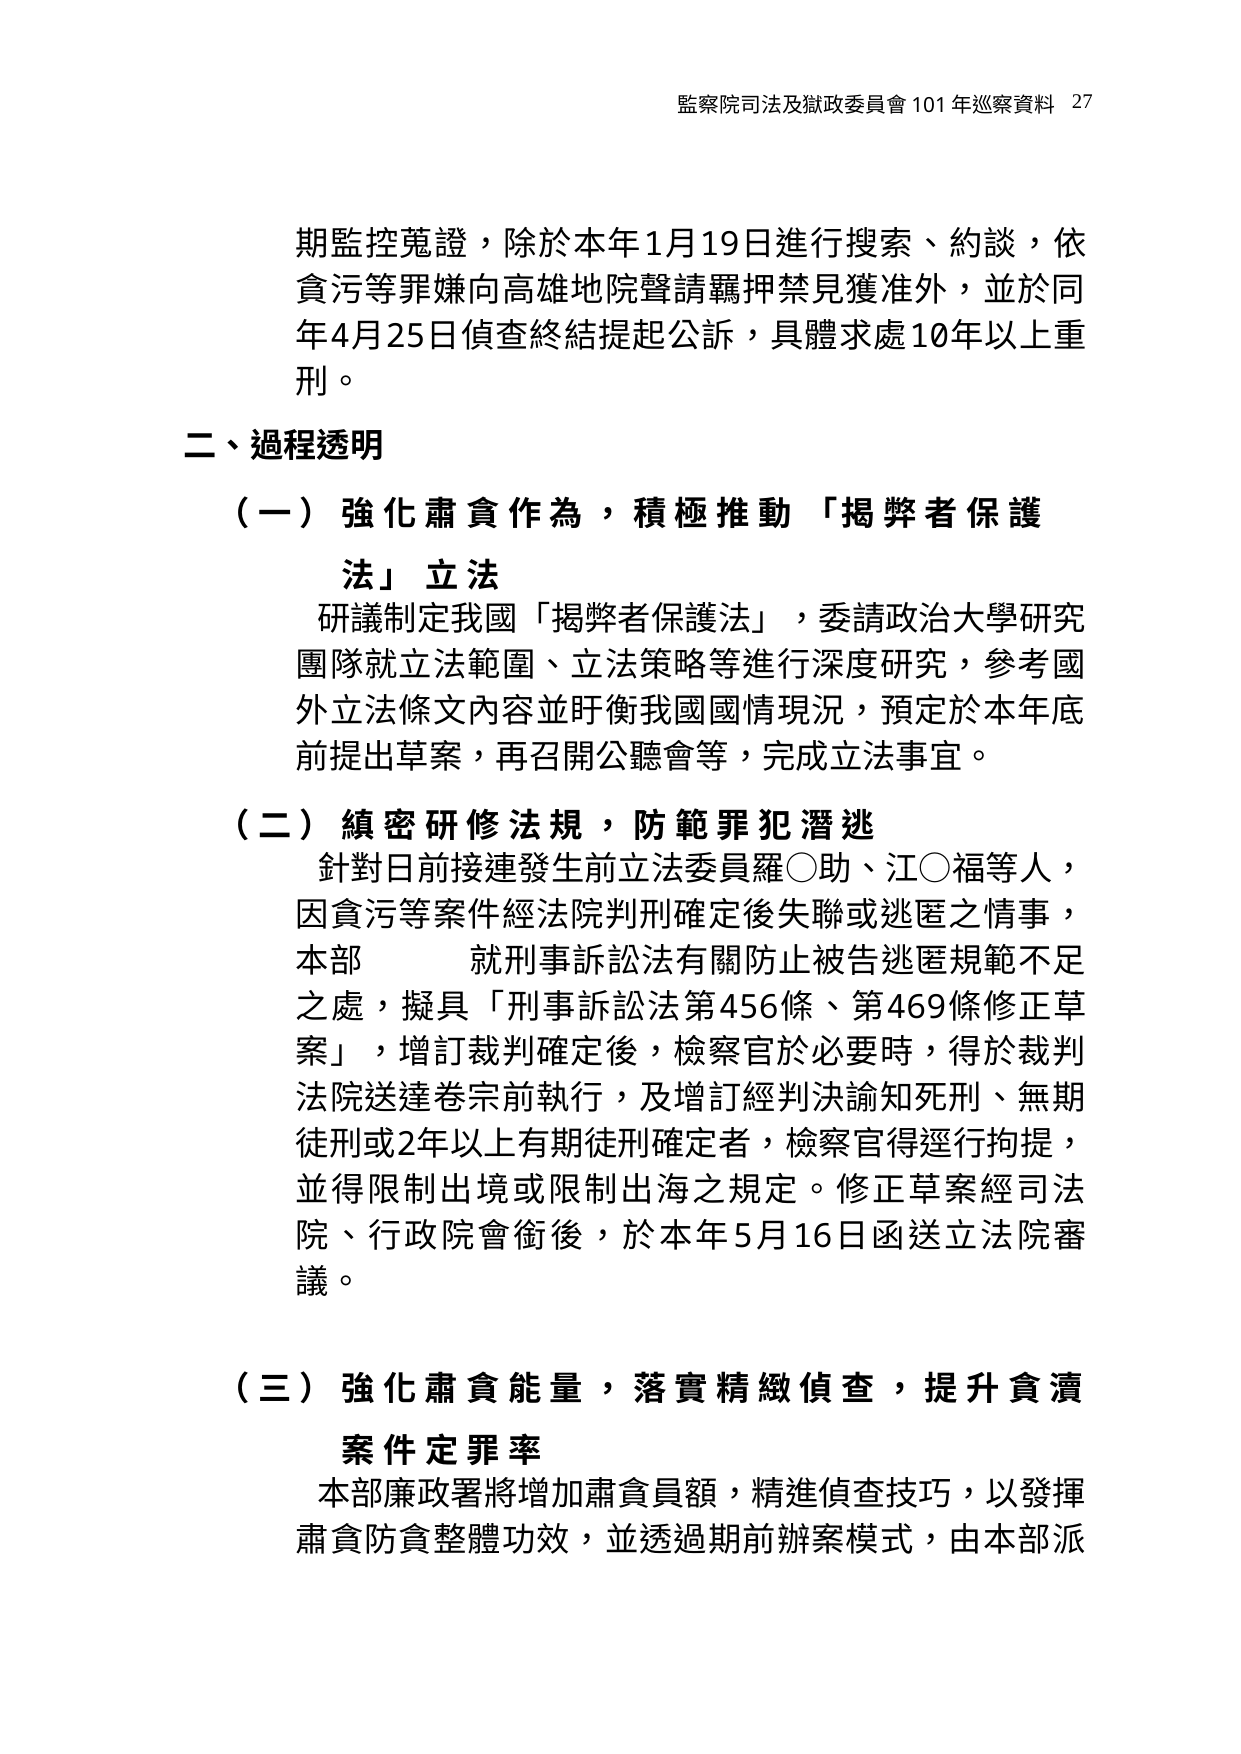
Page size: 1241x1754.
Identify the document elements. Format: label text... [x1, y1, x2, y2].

text 二、過程透明 [183, 421, 1087, 467]
text （一）強化肅貪作為，積極推動「揭弊者保護法」立法 [196, 469, 1087, 594]
text 針對日前接連發生前立法委員羅○助、江○福等人，因貪污等案件經法院判刑確定後失聯或逃匿之情事，本部 就刑事訴訟法有關防止被告逃匿規範不足之處，擬具「刑事訴訟法第456條、第469條修正草案」，增訂裁判確定後，檢察官於必要時，得於裁判法院送達卷宗前執行，及增訂經判決諭知死刑、無期徒刑或2年以上有期徒刑確定者，檢察官得逕行拘提，並得限制出境或限制出海之規定。修正草案經司法院、行政院會銜後，於本年5月16日函送立法院審議。 [196, 844, 1087, 1302]
text 本部廉政署將增加肅貪員額，精進偵查技巧，以發揮肅貪防貪整體功效，並透過期前辦案模式，由本部派 [196, 1469, 1087, 1561]
text （二）縝密研修法規，防範罪犯潛逃 [196, 781, 1087, 844]
text 研議制定我國「揭弊者保護法」，委請政治大學研究團隊就立法範圍、立法策略等進行深度研究，參考國外立法條文內容並盱衡我國國情現況，預定於本年底前提出草案，再召開公聽會等，完成立法事宜。 [196, 594, 1087, 777]
text （三）強化肅貪能量，落實精緻偵查，提升貪瀆案件定罪率 [196, 1344, 1087, 1469]
text 期監控蒐證，除於本年1月19日進行搜索、約談，依貪污等罪嫌向高雄地院聲請羈押禁見獲准外，並於同年4月25日偵查終結提起公訴，具體求處10年以上重刑。 [196, 219, 1087, 402]
